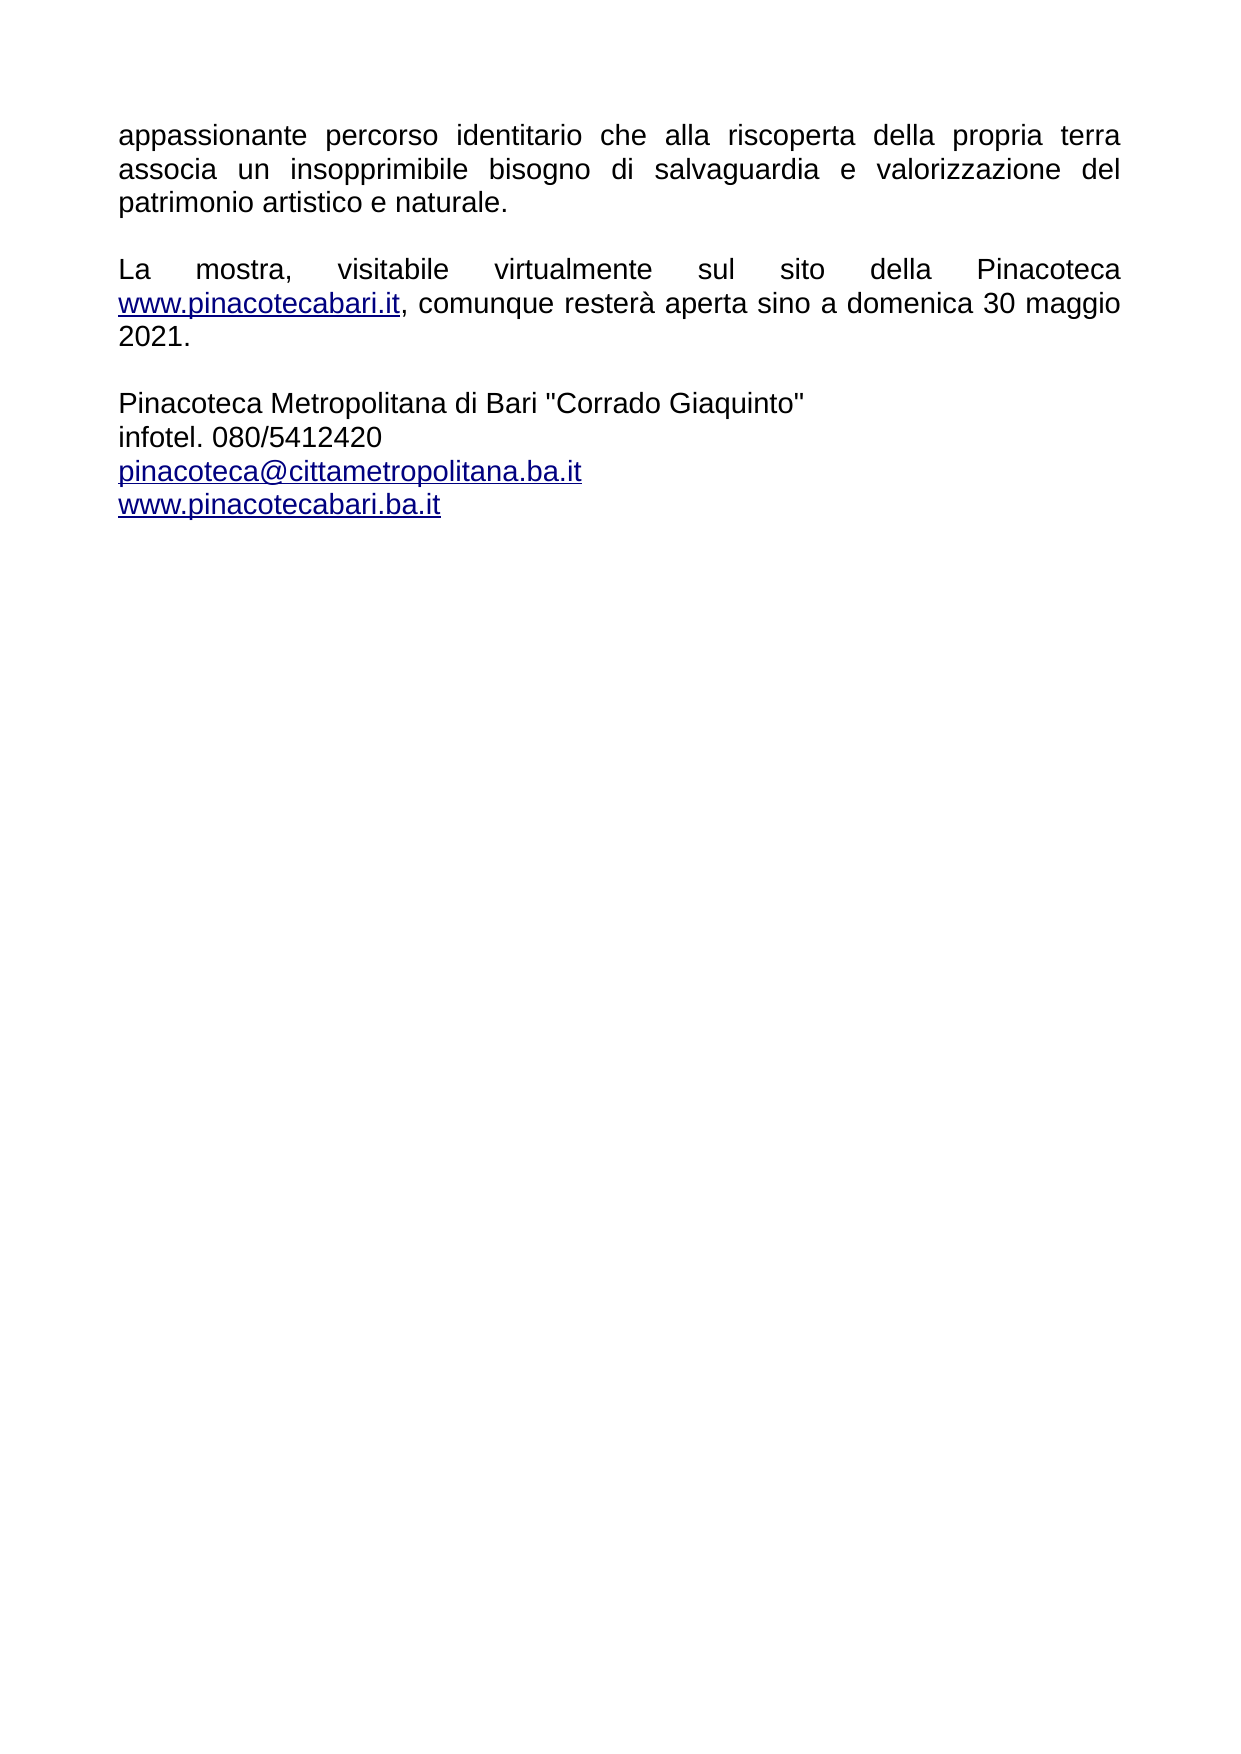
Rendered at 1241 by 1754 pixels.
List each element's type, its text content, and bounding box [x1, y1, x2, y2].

text www.pinacotecabari.ba.it [118, 487, 1122, 521]
text pinacoteca@cittametropolitana.ba.it [118, 453, 1122, 487]
text infotel. 080/5412420 [118, 420, 1122, 453]
text Pinacoteca Metropolitana di Bari "Corrado Giaquinto" [118, 386, 1122, 420]
text La mostra, visitabile virtualmente sul sito della Pinacoteca www.pinacotecabari.it, comunque resterà aperta sino a domenica 30 maggio 2021. [118, 252, 1122, 353]
text appassionante percorso identitario che alla riscoperta della propria terra associa un insopprimibile bisogno di salvaguardia e valorizzazione del patrimonio artistico e naturale. [118, 118, 1122, 219]
